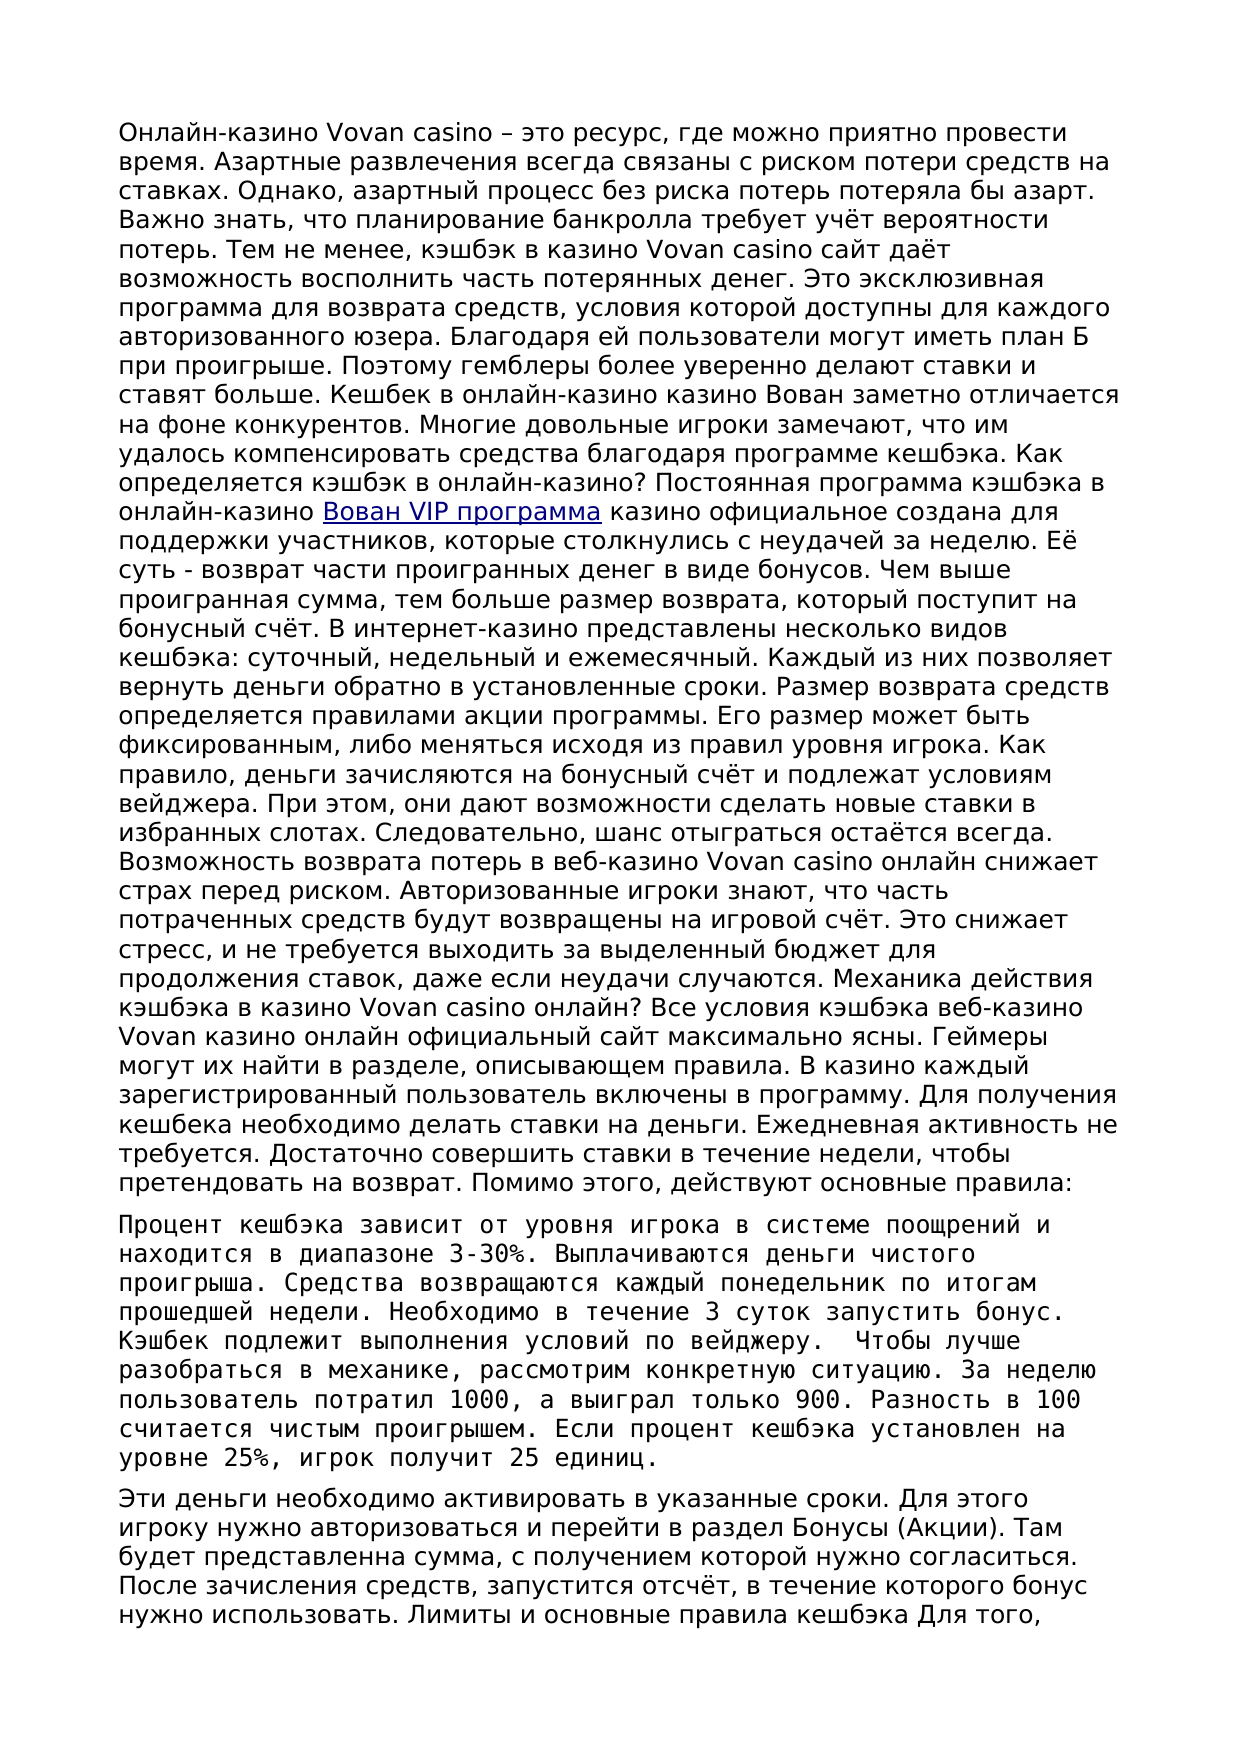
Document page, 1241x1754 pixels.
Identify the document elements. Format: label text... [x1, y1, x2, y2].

text Процент кешбэка зависит от уровня игрока в системе поощрений и находится в диапазоне 3-30%. Выплачиваются деньги чистого проигрыша. Средства возвращаются каждый понедельник по итогам прошедшей недели. Необходимо в течение 3 суток запустить бонус. Кэшбек подлежит выполнения условий по вейджеру. Чтобы лучше разобраться в механике, рассмотрим конкретную ситуацию. За неделю пользователь потратил 1000, а выиграл только 900. Разность в 100 считается чистым проигрышем. Если процент кешбэка установлен на уровне 25%, игрок получит 25 единиц. [118, 1210, 1122, 1472]
text Эти деньги необходимо активировать в указанные сроки. Для этого игроку нужно авторизоваться и перейти в раздел Бонусы (Акции). Там будет представленна сумма, с получением которой нужно согласиться. После зачисления средств, запустится отсчёт, в течение которого бонус нужно использовать. Лимиты и основные правила кешбэка Для того, [118, 1484, 1122, 1630]
text Онлайн-казино Vovan casino – это ресурс, где можно приятно провести время. Азартные развлечения всегда связаны с риском потери средств на ставках. Однако, азартный процесс без риска потерь потеряла бы азарт. Важно знать, что планирование банкролла требует учёт вероятности потерь. Тем не менее, кэшбэк в казино Vovan casino сайт даёт возможность восполнить часть потерянных денег. Это эксклюзивная программа для возврата средств, условия которой доступны для каждого авторизованного юзера. Благодаря ей пользователи могут иметь план Б при проигрыше. Поэтому гемблеры более уверенно делают ставки и ставят больше. Кешбек в онлайн-казино казино Вован заметно отличается на фоне конкурентов. Многие довольные игроки замечают, что им удалось компенсировать средства благодаря программе кешбэка. Как определяется кэшбэк в онлайн-казино? Постоянная программа кэшбэка в онлайн-казино Вован VIP программа казино официальное создана для поддержки участников, которые столкнулись с неудачей за неделю. Её суть - возврат части проигранных денег в виде бонусов. Чем выше проигранная сумма, тем больше размер возврата, который поступит на бонусный счёт. В интернет-казино представлены несколько видов кешбэка: суточный, недельный и ежемесячный. Каждый из них позволяет вернуть деньги обратно в установленные сроки. Размер возврата средств определяется правилами акции программы. Его размер может быть фиксированным, либо меняться исходя из правил уровня игрока. Как правило, деньги зачисляются на бонусный счёт и подлежат условиям вейджера. При этом, они дают возможности сделать новые ставки в избранных слотах. Следовательно, шанс отыграться остаётся всегда. Возможность возврата потерь в веб-казино Vovan casino онлайн снижает страх перед риском. Авторизованные игроки знают, что часть потраченных средств будут возвращены на игровой счёт. Это снижает стресс, и не требуется выходить за выделенный бюджет для продолжения ставок, даже если неудачи случаются. Механика действия кэшбэка в казино Vovan casino онлайн? Все условия кэшбэка веб-казино Vovan казино онлайн официальный сайт максимально ясны. Геймеры могут их найти в разделе, описывающем правила. В казино каждый зарегистрированный пользователь включены в программу. Для получения кешбека необходимо делать ставки на деньги. Ежедневная активность не требуется. Достаточно совершить ставки в течение недели, чтобы претендовать на возврат. Помимо этого, действуют основные правила: [118, 118, 1122, 1197]
